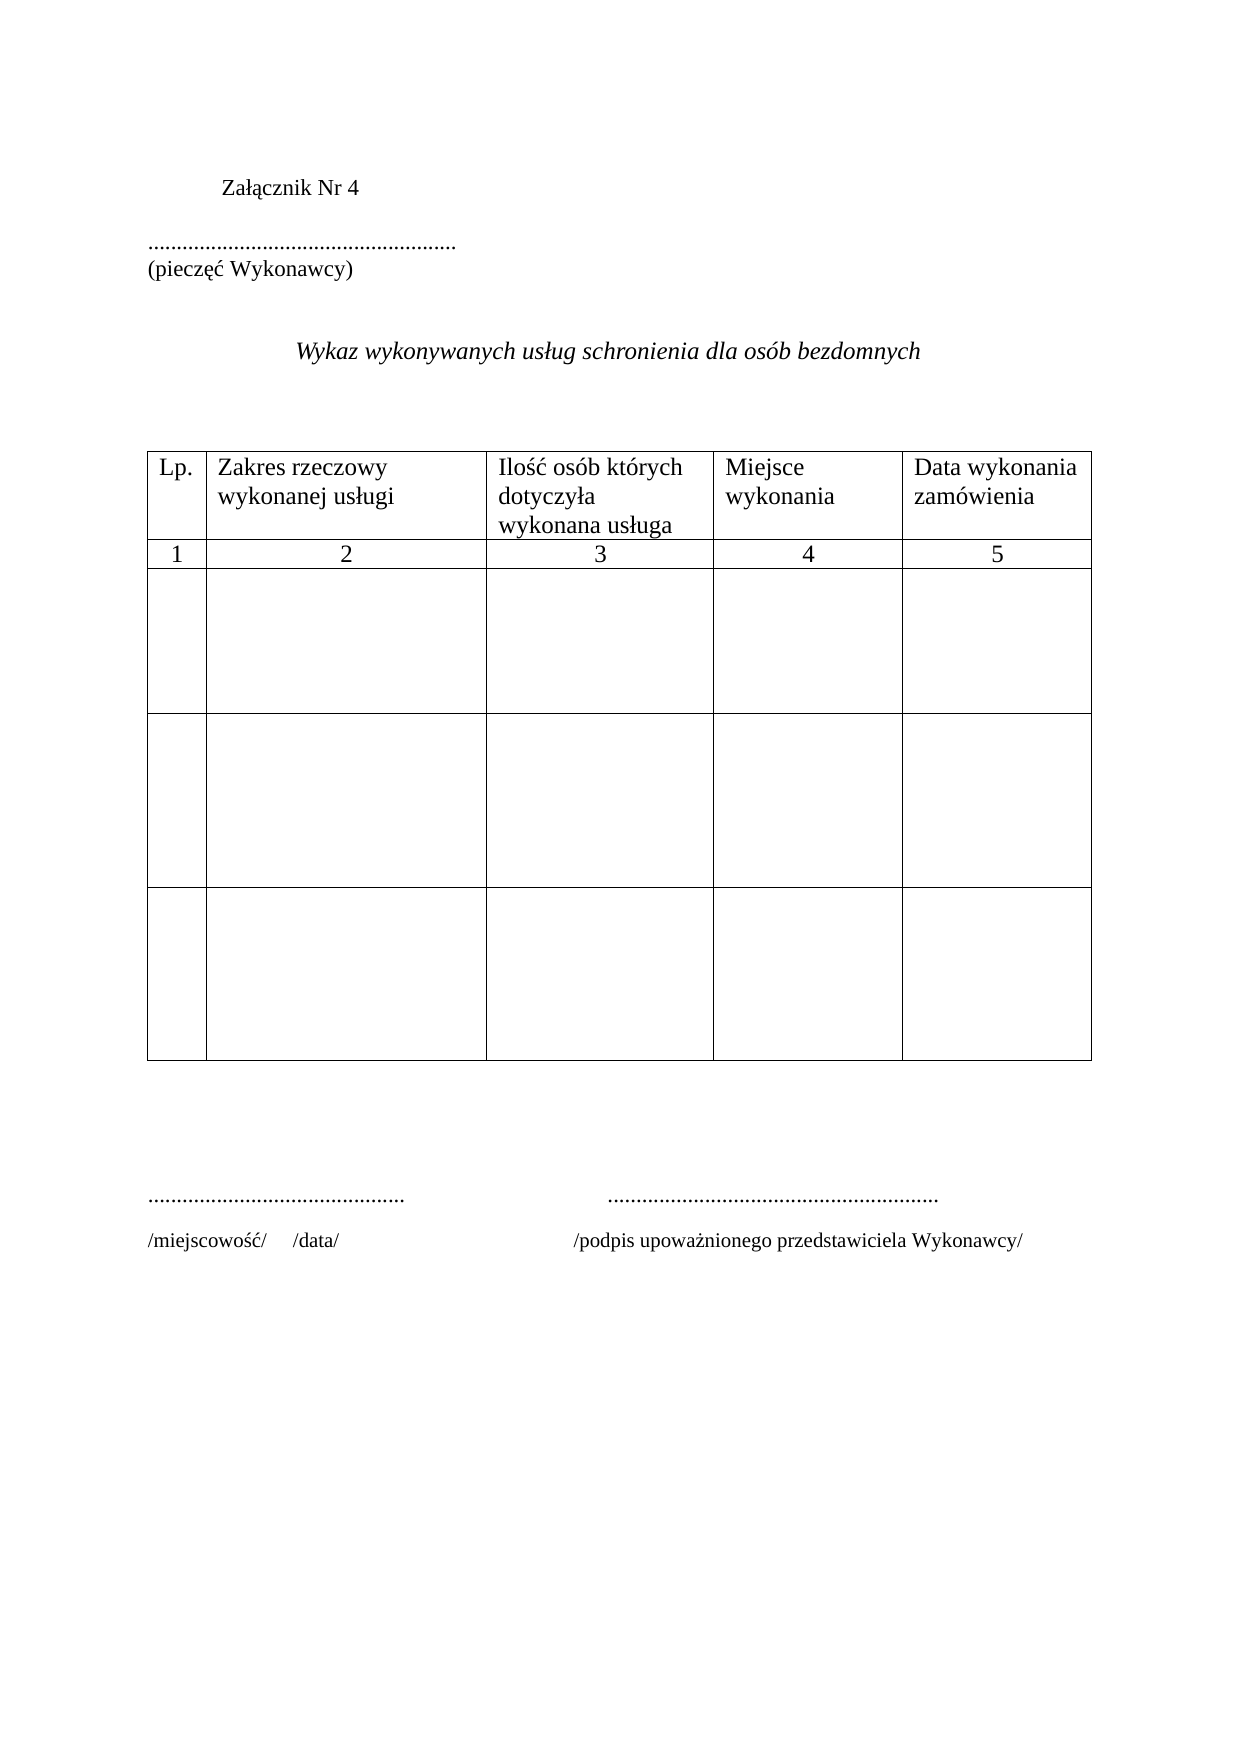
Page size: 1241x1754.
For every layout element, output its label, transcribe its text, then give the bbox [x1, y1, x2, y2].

table_cell [487, 714, 713, 887]
table_cell 1 [148, 540, 206, 568]
table_cell [148, 569, 206, 713]
text Wykaz wykonywanych usług schronienia dla osób bezdomnych [148, 307, 1093, 365]
text ............................................. .......................................................... [148, 1181, 1093, 1208]
text (pieczęć Wykonawcy) [148, 255, 1093, 281]
table_cell [487, 888, 713, 1060]
table_cell [714, 888, 902, 1060]
table_cell [714, 569, 902, 713]
text /miejscowość/ /data/ /podpis upoważnionego przedstawiciela Wykonawcy/ [148, 1228, 1093, 1252]
table_cell [148, 714, 206, 887]
table_cell [207, 888, 486, 1060]
table_cell [903, 569, 1091, 713]
table_header Data wykonania zamówienia [903, 452, 1091, 538]
table_cell [903, 714, 1091, 887]
table_cell 3 [487, 540, 713, 568]
table_cell [903, 888, 1091, 1060]
table_cell [207, 569, 486, 713]
table_cell 5 [903, 540, 1091, 568]
table_cell 4 [714, 540, 902, 568]
table_header Ilość osób których dotyczyła wykonana usługa [487, 452, 713, 538]
table_header Lp. [148, 452, 206, 538]
table_header Zakres rzeczowy wykonanej usługi [207, 452, 486, 538]
table_cell 2 [207, 540, 486, 568]
table_cell [148, 888, 206, 1060]
table_cell [207, 714, 486, 887]
text ...................................................... [148, 228, 1093, 255]
table_cell [714, 714, 902, 887]
text Załącznik Nr 4 [148, 148, 1093, 200]
table_header Miejsce wykonania [714, 452, 902, 538]
table_cell [487, 569, 713, 713]
